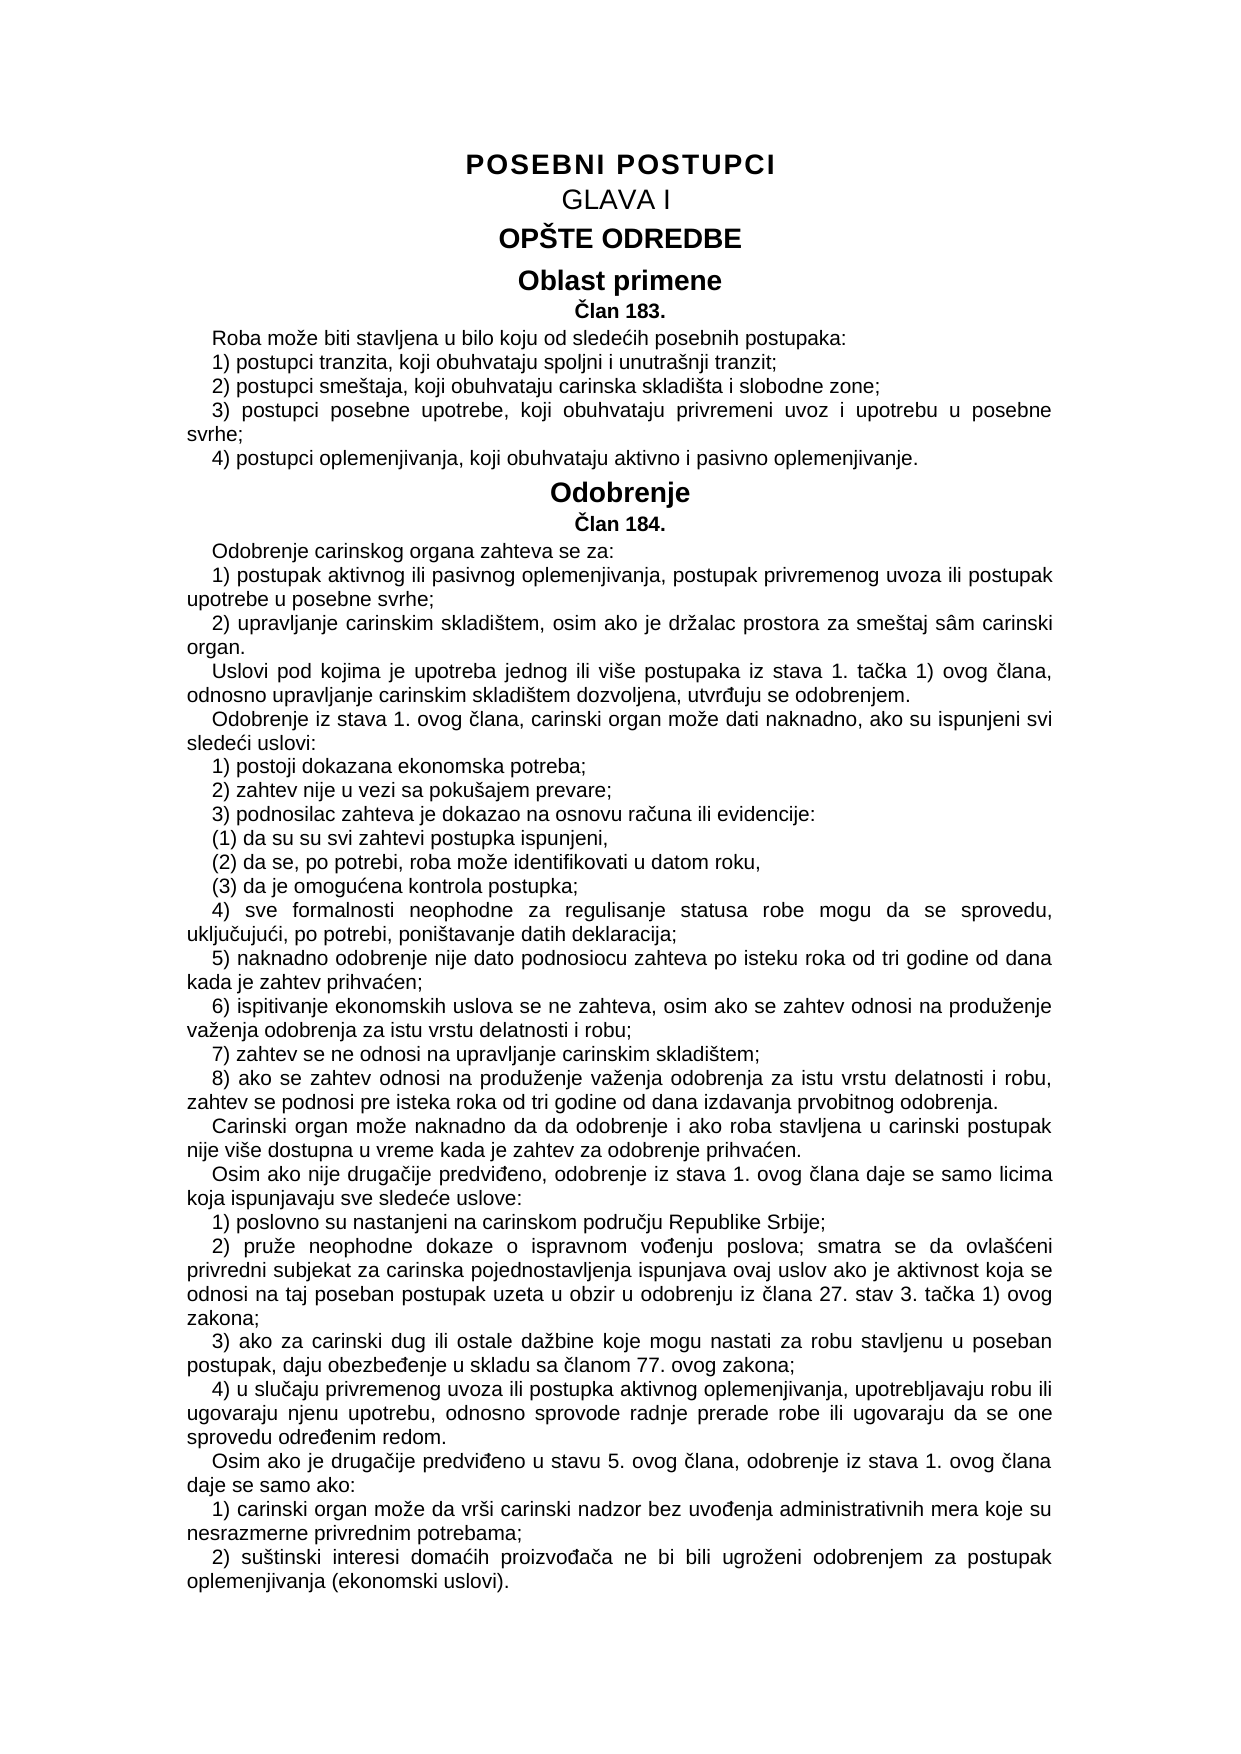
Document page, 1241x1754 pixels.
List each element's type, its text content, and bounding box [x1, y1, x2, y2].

text 4) postupci oplemenjivanja, koji obuhvataju aktivno i pasivno oplemenjivanje. [187, 446, 1053, 470]
text 8) ako se zahtev odnosi na produženje važenja odobrenja za istu vrstu delatnosti i robu, zahtev se podnosi pre isteka roka od tri godine od dana izdavanja prvobitnog odobrenja. [187, 1066, 1053, 1114]
text (2) da se, po potrebi, roba može identifikovati u datom roku, [187, 850, 1053, 874]
text 3) ako za carinski dug ili ostale dažbine koje mogu nastati za robu stavljenu u poseban postupak, daju obezbeđenje u skladu sa članom 77. ovog zakona; [187, 1329, 1053, 1377]
text Odobrenje carinskog organa zahteva se za: [187, 539, 1053, 563]
text Roba može biti stavljena u bilo koju od sledećih posebnih postupaka: [187, 326, 1053, 350]
text Osim ako nije drugačije predviđeno, odobrenje iz stava 1. ovog člana daje se samo licima koja ispunjavaju sve sledeće uslove: [187, 1162, 1053, 1209]
text Odobrenje iz stava 1. ovog člana, carinski organ može dati naknadno, ako su ispunjeni svi sledeći uslovi: [187, 706, 1053, 754]
text (3) da je omogućena kontrola postupka; [187, 874, 1053, 898]
text 2) postupci smeštaja, koji obuhvataju carinska skladišta i slobodne zone; [187, 374, 1053, 398]
text 1) postoji dokazana ekonomska potreba; [187, 754, 1053, 778]
text OPŠTE ODREDBE [171, 222, 1069, 254]
text 3) podnosilac zahteva je dokazao na osnovu računa ili evidencije: [187, 802, 1053, 826]
text 1) carinski organ može da vrši carinski nadzor bez uvođenja administrativnih mera koje su nesrazmerne privrednim potrebama; [187, 1497, 1053, 1545]
text 3) postupci posebne upotrebe, koji obuhvataju privremeni uvoz i upotrebu u posebne svrhe; [187, 398, 1053, 446]
text 1) postupci tranzita, koji obuhvataju spoljni i unutrašnji tranzit; [187, 350, 1053, 374]
text 4) sve formalnosti neophodne za regulisanje statusa robe mogu da se sprovedu, uključujući, po potrebi, poništavanje datih deklaracija; [187, 898, 1053, 946]
text Odobrenje [148, 476, 1093, 508]
text POSEBNI POSTUPCI [148, 148, 1093, 180]
text 1) postupak aktivnog ili pasivnog oplemenjivanja, postupak privremenog uvoza ili postupak upotrebe u posebne svrhe; [187, 563, 1053, 611]
text 7) zahtev se ne odnosi na upravljanje carinskim skladištem; [187, 1042, 1053, 1066]
text GLAVA I [148, 183, 1093, 216]
text 2) pruže neophodne dokaze o ispravnom vođenju poslova; smatra se da ovlašćeni privredni subjekat za carinska pojednostavljenja ispunjava ovaj uslov ako je aktivnost koja se odnosi na taj poseban postupak uzeta u obzir u odobrenju iz člana 27. stav 3. tačka 1) ovog zakona; [187, 1233, 1053, 1329]
text 5) naknadno odobrenje nije dato podnosiocu zahteva po isteku roka od tri godine od dana kada je zahtev prihvaćen; [187, 946, 1053, 994]
text Oblast primene [148, 263, 1093, 296]
text (1) da su su svi zahtevi postupka ispunjeni, [187, 826, 1053, 850]
text 4) u slučaju privremenog uvoza ili postupka aktivnog oplemenjivanja, upotrebljavaju robu ili ugovaraju njenu upotrebu, odnosno sprovode radnje prerade robe ili ugovaraju da se one sprovedu određenim redom. [187, 1377, 1053, 1449]
text Osim ako je drugačije predviđeno u stavu 5. ovog člana, odobrenje iz stava 1. ovog člana daje se samo ako: [187, 1449, 1053, 1497]
text Član 184. [148, 512, 1093, 536]
text Carinski organ može naknadno da da odobrenje i ako roba stavljena u carinski postupak nije više dostupna u vreme kada je zahtev za odobrenje prihvaćen. [187, 1114, 1053, 1162]
text 2) upravljanje carinskim skladištem, osim ako je držalac prostora za smeštaj sâm carinski organ. [187, 611, 1053, 658]
text 6) ispitivanje ekonomskih uslova se ne zahteva, osim ako se zahtev odnosi na produženje važenja odobrenja za istu vrstu delatnosti i robu; [187, 994, 1053, 1042]
text Član 183. [148, 299, 1093, 323]
text 2) zahtev nije u vezi sa pokušajem prevare; [187, 778, 1053, 802]
text Uslovi pod kojima je upotreba jednog ili više postupaka iz stava 1. tačka 1) ovog člana, odnosno upravljanje carinskim skladištem dozvoljena, utvrđuju se odobrenjem. [187, 658, 1053, 706]
text 1) poslovno su nastanjeni na carinskom području Republike Srbije; [187, 1209, 1053, 1233]
text 2) suštinski interesi domaćih proizvođača ne bi bili ugroženi odobrenjem za postupak oplemenjivanja (ekonomski uslovi). [187, 1545, 1053, 1593]
